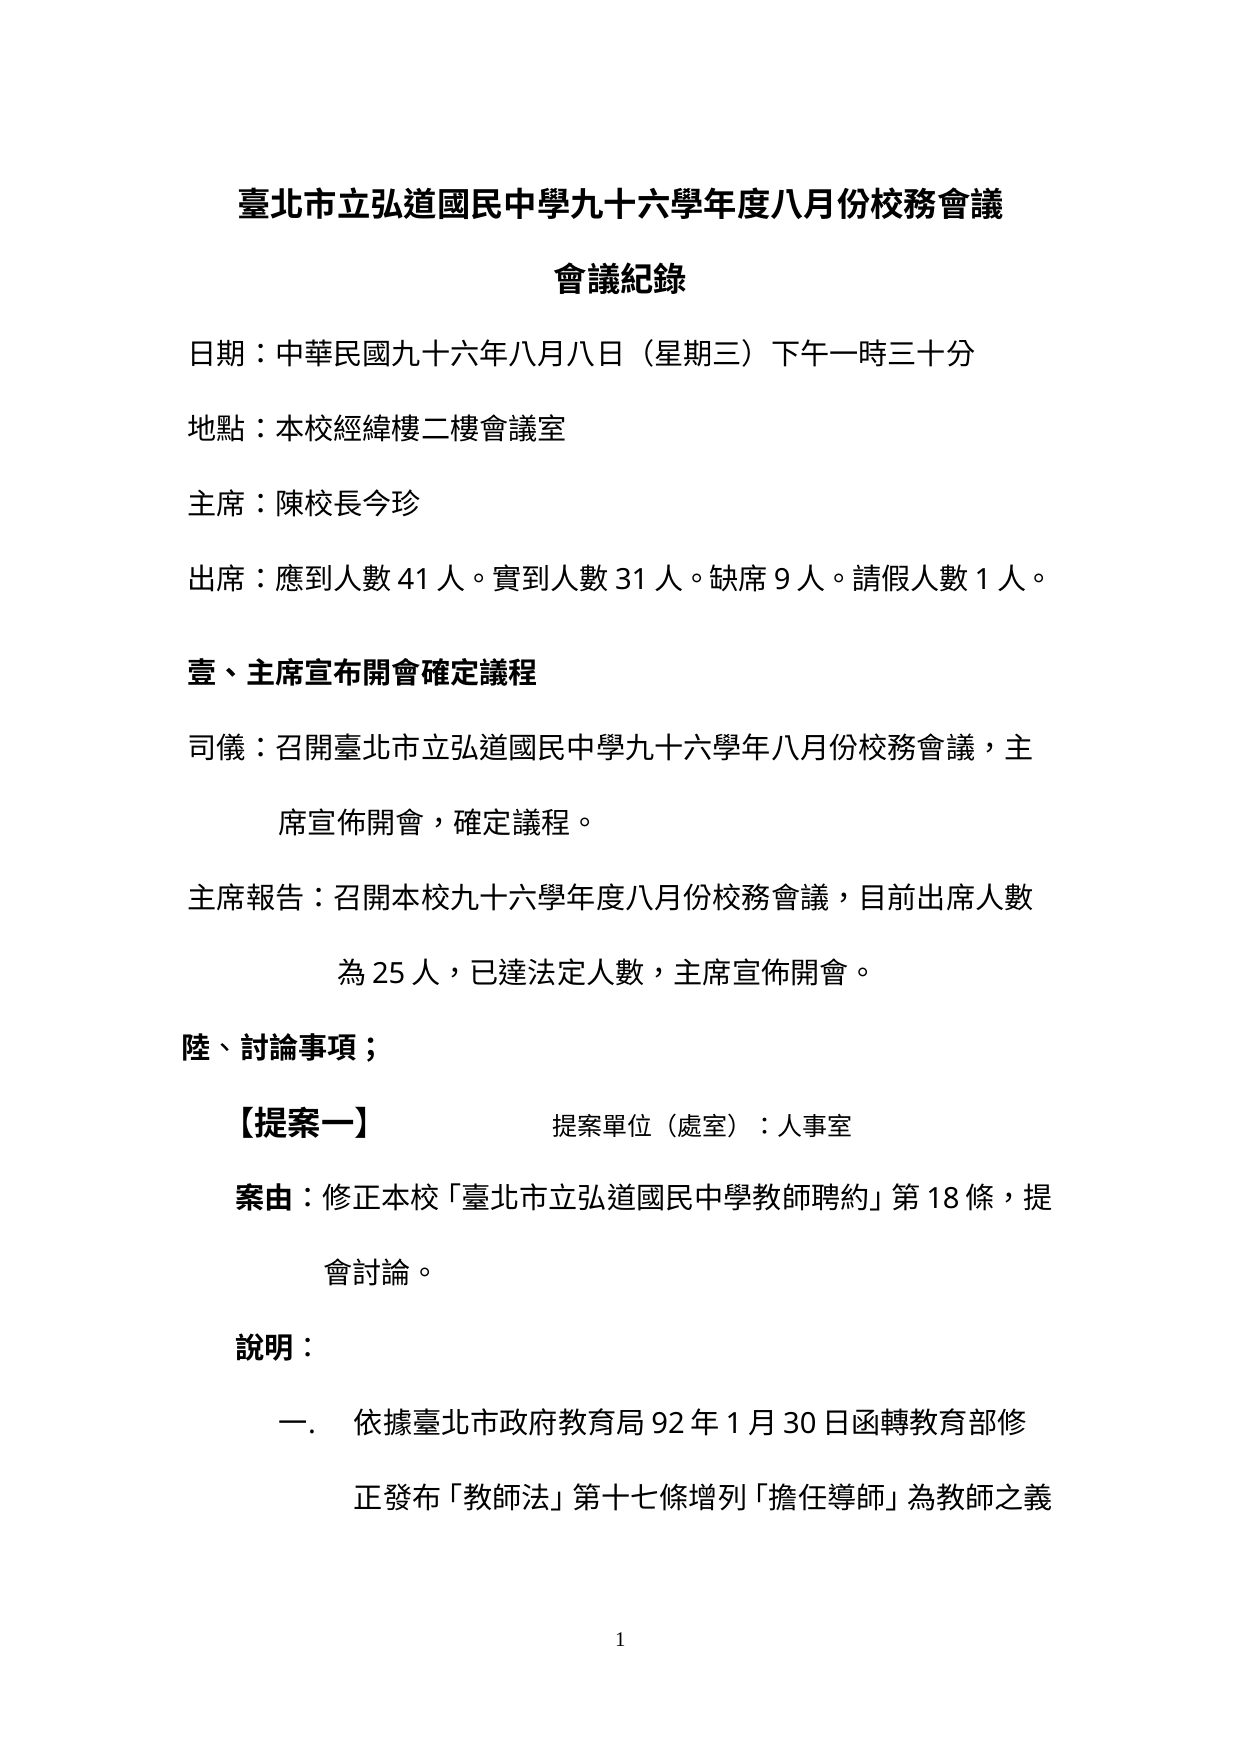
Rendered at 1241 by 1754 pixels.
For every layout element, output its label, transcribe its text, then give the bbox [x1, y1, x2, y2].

text 會議紀錄 [187, 239, 1053, 314]
text 出席：應到人數41人。實到人數31人。缺席9人。請假人數1人。 [187, 539, 1053, 614]
text 【提案一】 提案單位（處室）：人事室 [221, 1083, 1053, 1158]
text 說明： [235, 1308, 1053, 1383]
text 壹、主席宣布開會確定議程 [187, 633, 1053, 708]
text 日期：中華民國九十六年八月八日（星期三）下午一時三十分 [187, 314, 1053, 389]
text 地點：本校經緯樓二樓會議室 [187, 389, 1053, 464]
text 案由：修正本校「臺北市立弘道國民中學教師聘約」第18條，提會討論。 [235, 1158, 1053, 1308]
text 主席：陳校長今珍 [187, 464, 1053, 539]
text 司儀：召開臺北市立弘道國民中學九十六學年八月份校務會議，主席宣佈開會，確定議程。 [187, 708, 1053, 858]
text 臺北市立弘道國民中學九十六學年度八月份校務會議 [187, 164, 1053, 239]
list 依據臺北市政府教育局92年1月30日函轉教育部修正發布「教師法」第十七條增列「擔任導師」為教師之義 [279, 1383, 1053, 1533]
text 主席報告：召開本校九十六學年度八月份校務會議，目前出席人數為25人，已達法定人數，主席宣佈開會。 [187, 858, 1053, 1008]
text 陸、討論事項； [181, 1008, 1053, 1083]
